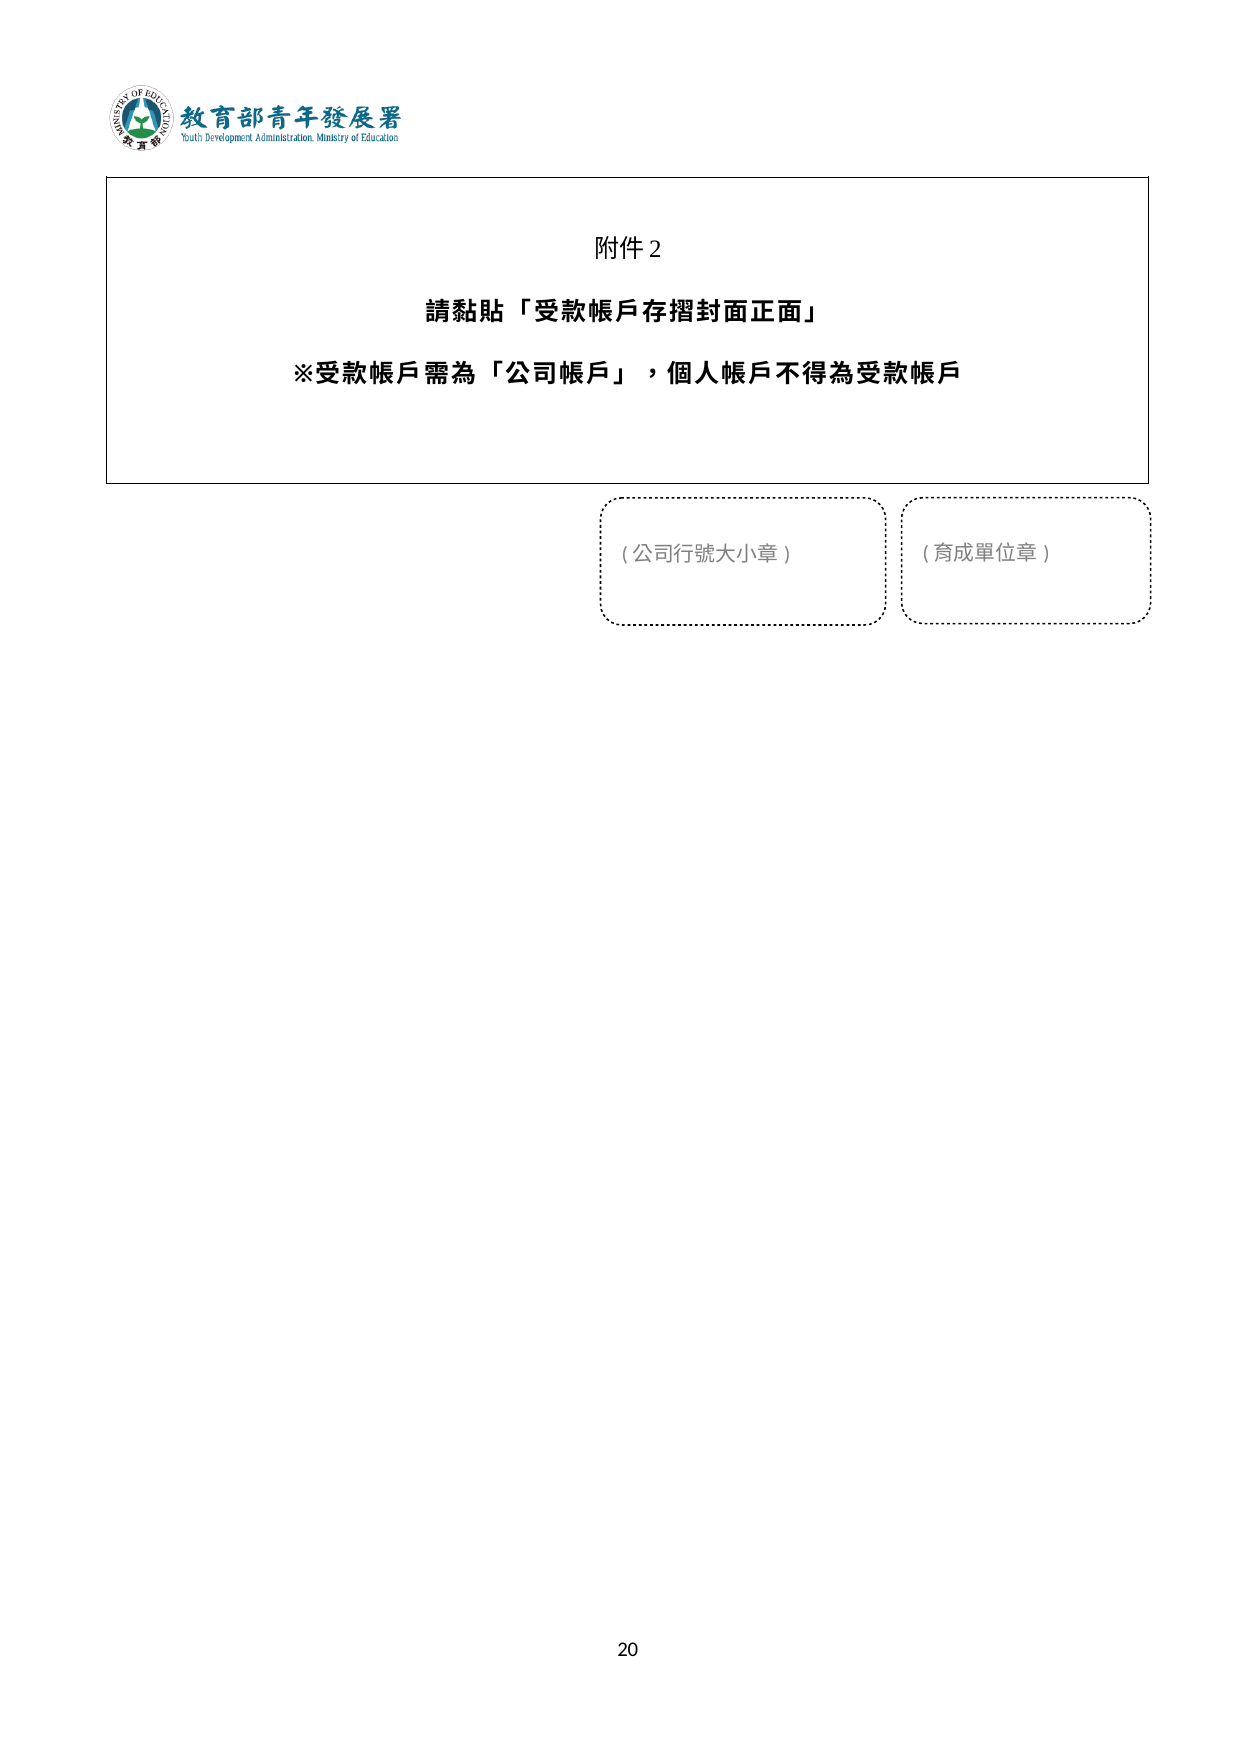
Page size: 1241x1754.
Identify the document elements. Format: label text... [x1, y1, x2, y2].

table_cell 附件2 請黏貼「受款帳戶存摺封面正面」 ※受款帳戶需為「公司帳戶」，個人帳戶不得為受款帳戶 [107, 178, 1148, 483]
